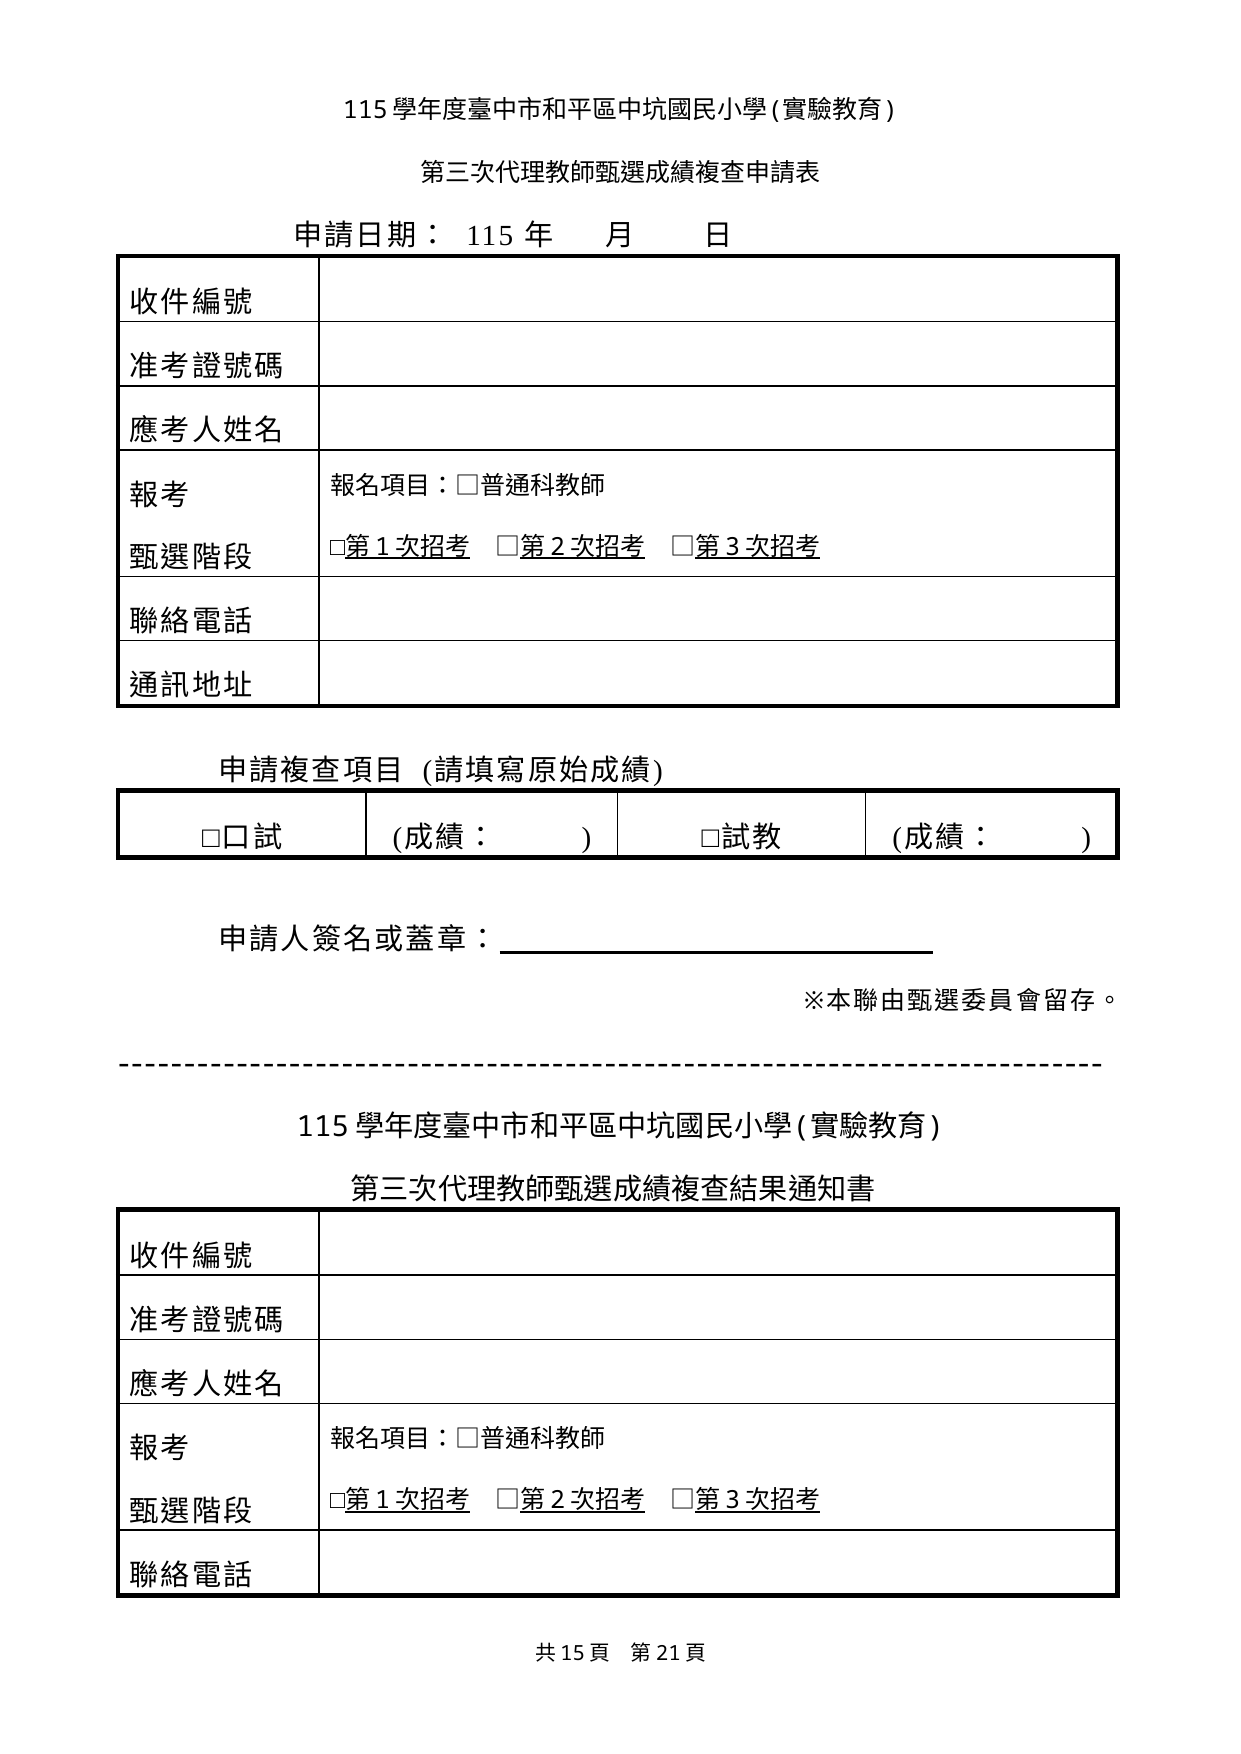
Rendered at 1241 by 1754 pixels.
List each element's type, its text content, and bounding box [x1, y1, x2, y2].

table_header [320, 1212, 1115, 1274]
text --------------------------------------------------------------------------- [118, 1020, 1122, 1082]
table_header 收件編號 [120, 258, 318, 321]
text ※本聯由甄選委員會留存。 [218, 957, 1122, 1020]
table_cell 聯絡電話 [120, 577, 318, 639]
table_header [320, 258, 1115, 321]
table_cell 准考證號碼 [120, 1276, 318, 1338]
table_header (成績： ) [367, 793, 617, 855]
table_cell [320, 1531, 1115, 1593]
text 申請複查項目 (請填寫原始成績) [218, 726, 1122, 788]
table_cell 報名項目：□普通科教師 □第1次招考 □第2次招考 □第3次招考 [320, 451, 1115, 576]
table_cell 報考 甄選階段 [120, 1404, 318, 1529]
table_cell [320, 1340, 1115, 1402]
table_header □試教 [618, 793, 865, 855]
table_cell [320, 387, 1115, 449]
text 第三次代理教師甄選成績複查結果通知書 [118, 1145, 1122, 1207]
table_cell [320, 641, 1115, 704]
table_cell 聯絡電話 [120, 1531, 318, 1593]
table_header (成績： ) [866, 793, 1115, 855]
text 115學年度臺中市和平區中坑國民小學(實驗教育) [118, 1082, 1122, 1145]
table_cell 應考人姓名 [120, 1340, 318, 1402]
table_header 收件編號 [120, 1212, 318, 1274]
table_cell 准考證號碼 [120, 322, 318, 385]
table_cell [320, 577, 1115, 639]
table_cell 報名項目：□普通科教師 □第1次招考 □第2次招考 □第3次招考 [320, 1404, 1115, 1529]
text 申請人簽名或蓋章： [218, 895, 1122, 957]
table_cell 通訊地址 [120, 641, 318, 704]
table_header □口試 [120, 793, 365, 855]
table_cell 報考 甄選階段 [120, 451, 318, 576]
table_cell [320, 322, 1115, 385]
text 第三次代理教師甄選成績複查申請表 [118, 129, 1122, 191]
table_cell 應考人姓名 [120, 387, 318, 449]
text 115學年度臺中市和平區中坑國民小學(實驗教育) [118, 66, 1122, 129]
text 申請日期： 115 年 月 日 [218, 191, 1122, 254]
table_cell [320, 1276, 1115, 1338]
